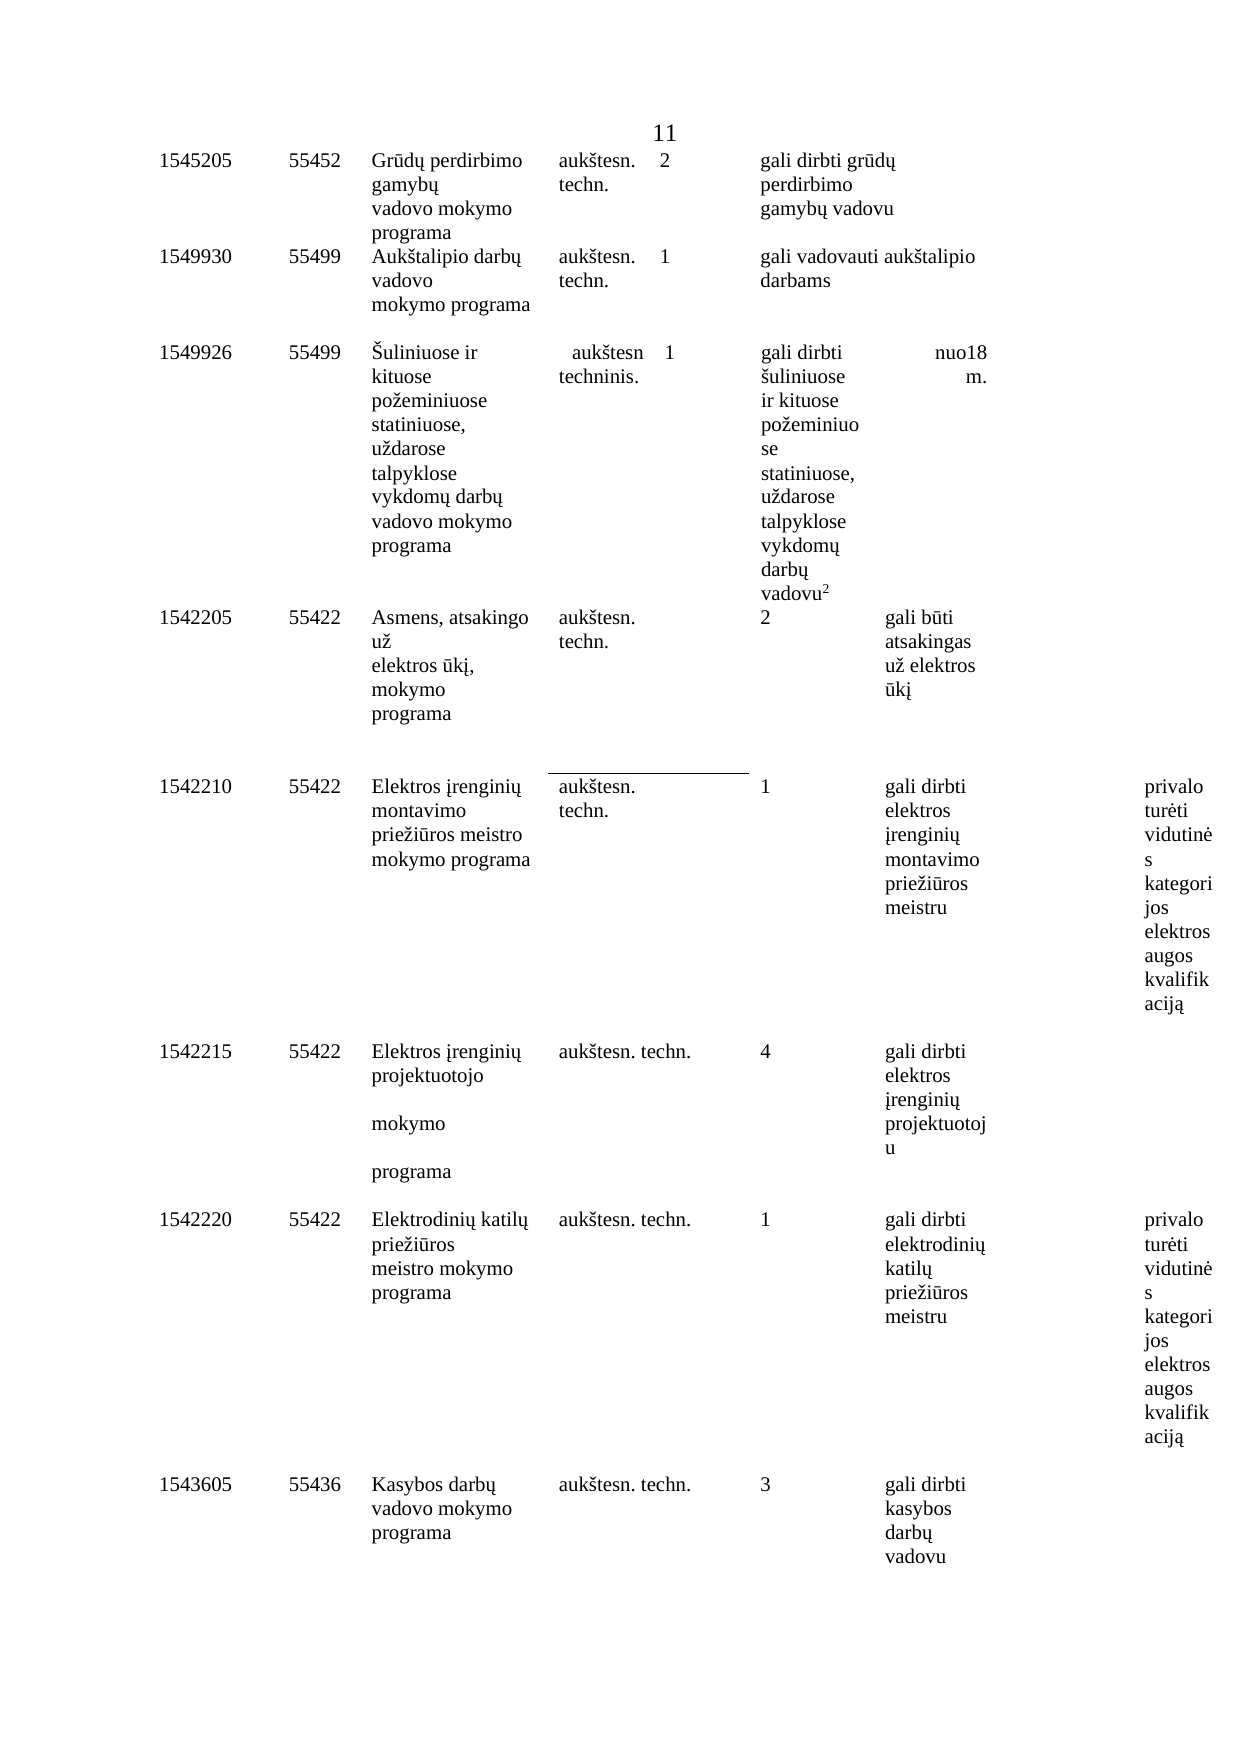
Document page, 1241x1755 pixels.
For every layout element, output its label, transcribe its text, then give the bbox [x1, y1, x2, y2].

table_cell 1 [749, 773, 873, 1015]
table_cell [548, 1159, 749, 1183]
table_cell 1542215 [148, 1039, 277, 1111]
table_cell [1228, 1111, 1233, 1159]
table_cell [148, 701, 277, 725]
table_cell projektuotoju [874, 1111, 998, 1159]
table_cell [278, 1496, 360, 1568]
table_cell [998, 1496, 1133, 1568]
table_cell 1 [749, 1208, 873, 1231]
table_cell [1133, 1472, 1228, 1496]
table_cell [148, 1376, 277, 1448]
table_cell [1133, 1159, 1228, 1183]
table_cell [998, 1328, 1133, 1352]
table_cell [360, 1183, 547, 1207]
table_cell [998, 148, 1133, 244]
table_cell mokymo [360, 1111, 547, 1159]
table_cell gali dirbti elektros įrenginių montavimo priežiūros meistru [874, 773, 998, 1015]
table_cell [998, 1231, 1133, 1328]
table_cell [998, 1376, 1133, 1448]
table_cell 55422 [278, 1039, 360, 1111]
table_cell [278, 725, 360, 749]
table_cell [1133, 244, 1233, 316]
table_cell [548, 1352, 749, 1376]
table_cell [548, 316, 648, 340]
table_cell [1228, 1376, 1233, 1448]
table_cell [360, 749, 547, 773]
table_cell aukštesn. techn. [548, 1208, 749, 1231]
table_cell [1228, 1496, 1233, 1568]
table_cell [148, 1111, 277, 1159]
table_cell 1545205 [148, 148, 277, 244]
table_cell [548, 1183, 749, 1207]
table_cell [1133, 1448, 1228, 1472]
table_cell [1228, 1208, 1233, 1231]
table_cell [998, 340, 1133, 605]
table_cell [1133, 1111, 1228, 1159]
table_cell 3 [749, 1472, 873, 1496]
table_cell [998, 1183, 1133, 1207]
table_cell [749, 316, 998, 340]
table_cell gali dirbti grūdų perdirbimo gamybų vadovu [749, 148, 998, 244]
table_cell [548, 1328, 749, 1352]
table_cell Elektros įrenginių montavimo priežiūros meistro mokymo programa [360, 773, 547, 1015]
table_cell [874, 725, 998, 749]
table_cell [1228, 1568, 1233, 1592]
table_cell [749, 701, 873, 725]
table_cell [1228, 1448, 1233, 1472]
table_cell [278, 1015, 360, 1039]
table_cell [1228, 340, 1233, 605]
table_cell [874, 1159, 998, 1183]
table_cell [1133, 316, 1233, 340]
table_cell gali būti atsakingas už elektros ūkį [874, 605, 998, 701]
table_cell [278, 1111, 360, 1159]
table_cell 1543605 [148, 1472, 277, 1496]
table_cell gali vadovauti aukštalipio darbams [749, 244, 998, 316]
table_cell [874, 1015, 998, 1039]
table_cell [749, 1111, 873, 1159]
table_cell [1228, 605, 1233, 701]
table_cell [548, 725, 749, 749]
table_cell [749, 1231, 873, 1328]
table_cell [998, 1111, 1133, 1159]
table_cell Aukštalipio darbų vadovo mokymo programa [360, 244, 547, 316]
table_cell [148, 1352, 277, 1376]
table_cell [148, 1496, 277, 1568]
table_cell 1549930 [148, 244, 277, 316]
table_cell [148, 1183, 277, 1207]
table_cell [548, 749, 749, 773]
table_cell [998, 316, 1133, 340]
table_cell [998, 1039, 1133, 1111]
table_cell [148, 725, 277, 749]
table_cell aukštesn. techn. [548, 148, 648, 244]
table_cell [1228, 1231, 1233, 1328]
table_cell [360, 1015, 547, 1039]
table_cell [360, 1328, 547, 1352]
table_cell [148, 1231, 277, 1328]
table_cell [148, 1159, 277, 1183]
table_cell 1 [648, 340, 749, 605]
table_cell [1228, 725, 1233, 749]
table_cell [998, 1208, 1133, 1231]
table_cell [998, 725, 1133, 749]
table_cell 55499 [278, 244, 360, 316]
table_cell [998, 1568, 1133, 1592]
table_cell [548, 1111, 749, 1159]
table_cell [874, 1448, 998, 1472]
table_cell [548, 1448, 749, 1472]
table_cell gali dirbti elektrodinių katilų priežiūros meistru [874, 1208, 998, 1328]
table_cell [1133, 605, 1228, 701]
table_cell [998, 244, 1133, 316]
table_cell [749, 725, 873, 749]
table_cell [360, 1376, 547, 1448]
table_cell [1133, 1039, 1228, 1111]
table_cell [1133, 1015, 1228, 1039]
table_cell [278, 1568, 360, 1592]
table_cell aukštesn. techn. [548, 1039, 749, 1111]
table_cell [998, 1015, 1133, 1039]
table_cell [1133, 701, 1228, 725]
table_cell [360, 316, 547, 340]
table_cell 1549926 [148, 340, 277, 605]
table_cell aukštesn. techn. [548, 774, 749, 1015]
table_cell [148, 1448, 277, 1472]
table_cell 1 [648, 244, 749, 316]
table_cell [874, 701, 998, 725]
table_cell 1542210 [148, 773, 277, 1015]
table_cell aukštesn. techn. [548, 1472, 749, 1496]
table_cell [148, 1015, 277, 1039]
table_cell [1133, 1496, 1228, 1568]
table_cell [1133, 1568, 1228, 1592]
table_cell aukštesn techninis. [548, 340, 648, 605]
table_cell [548, 1231, 749, 1328]
table_cell [998, 1472, 1133, 1496]
table_cell [278, 1183, 360, 1207]
table_cell [874, 1183, 998, 1207]
table_cell [1133, 148, 1233, 244]
table_cell gali dirbti šuliniuose ir kituose požeminiuose statiniuose, uždarose talpyklose vykdomų darbų vadovu2 [749, 340, 873, 605]
table_cell [874, 1568, 998, 1592]
table_cell [1228, 701, 1233, 725]
table_cell [1228, 1328, 1233, 1352]
table_cell programa [360, 1159, 547, 1183]
table_cell [749, 1448, 873, 1472]
table_cell [1228, 1352, 1233, 1376]
table_cell [1228, 1159, 1233, 1183]
table_cell 1542205 [148, 605, 277, 701]
table_cell [1133, 749, 1228, 773]
table_cell [998, 701, 1133, 725]
table_cell [998, 1352, 1133, 1376]
table_cell [648, 316, 749, 340]
table_cell [1228, 1472, 1233, 1496]
table_cell gali dirbti elektros įrenginių [874, 1039, 998, 1111]
table_cell [1228, 1039, 1233, 1111]
table_cell [148, 1568, 277, 1592]
table_cell 55436 [278, 1472, 360, 1496]
table_cell [278, 1328, 360, 1352]
table_cell [998, 1448, 1133, 1472]
table_cell aukštesn. techn. [548, 605, 749, 701]
table_cell [278, 1231, 360, 1328]
table_cell [1133, 340, 1228, 605]
table_cell [874, 1376, 998, 1448]
table_cell [749, 1328, 873, 1352]
table_cell [749, 1159, 873, 1183]
table_cell [749, 1376, 873, 1448]
table_cell 4 [749, 1039, 873, 1111]
table_cell [1228, 749, 1233, 773]
table_cell [278, 701, 360, 725]
table_cell 1542220 [148, 1208, 277, 1231]
table_cell [548, 1496, 749, 1568]
table_cell [1228, 773, 1233, 1015]
table_cell aukštesn. techn. [548, 244, 648, 316]
table_cell [998, 1159, 1133, 1183]
table_cell Elektrodinių katilų priežiūros meistro mokymo programa [360, 1208, 547, 1328]
table_cell Šuliniuose ir kituose požeminiuose statiniuose, uždarose talpyklose vykdomų darbų vadovo mokymo programa [360, 340, 547, 605]
table_cell [998, 749, 1133, 773]
table_cell 2 [749, 605, 873, 701]
table_cell [148, 1328, 277, 1352]
table_cell Elektros įrenginių projektuotojo [360, 1039, 547, 1111]
table_cell [874, 1328, 998, 1352]
table_cell [1228, 1183, 1233, 1207]
table_cell 55452 [278, 148, 360, 244]
table_cell [278, 316, 360, 340]
table_cell [998, 773, 1133, 1015]
table_cell [548, 701, 749, 725]
table_cell [1133, 725, 1228, 749]
table_cell [360, 1352, 547, 1376]
table_cell [1228, 1015, 1233, 1039]
table_cell Kasybos darbų vadovo mokymo programa [360, 1472, 547, 1568]
table_cell [278, 1448, 360, 1472]
table_cell [148, 749, 277, 773]
table_cell [548, 1568, 749, 1592]
table_cell privalo turėti vidutinės kategorijos elektrosaugos kvalifikaciją [1133, 773, 1228, 1015]
table_cell 55422 [278, 605, 360, 701]
table_cell [278, 1159, 360, 1183]
table_cell [278, 1352, 360, 1376]
table_cell Asmens, atsakingo už elektros ūkį, mokymo programa [360, 605, 547, 749]
table_cell [749, 1015, 873, 1039]
table_cell [874, 1352, 998, 1376]
table_cell 55422 [278, 773, 360, 1015]
table_cell Grūdų perdirbimo gamybų vadovo mokymo programa [360, 148, 547, 244]
table_cell [749, 749, 873, 773]
table_cell [749, 1496, 873, 1568]
table_cell 55499 [278, 340, 360, 605]
table_cell [874, 749, 998, 773]
table_cell [1133, 1183, 1228, 1207]
table_cell [548, 1376, 749, 1448]
table_cell [278, 1376, 360, 1448]
table_cell nuo18 m. [874, 340, 998, 605]
table_cell 2 [648, 148, 749, 244]
table_cell [360, 1568, 547, 1592]
table_cell [148, 316, 277, 340]
table_cell gali dirbti kasybos darbų vadovu [874, 1472, 998, 1568]
table_cell [548, 1015, 749, 1039]
table_cell [749, 1568, 873, 1592]
table_cell 55422 [278, 1208, 360, 1231]
table_cell [749, 1183, 873, 1207]
table_cell [360, 1448, 547, 1472]
table_cell [749, 1352, 873, 1376]
table_cell privalo turėti vidutinės kategorijos elektrosaugos kvalifikaciją [1133, 1208, 1228, 1448]
table_cell [278, 749, 360, 773]
table_cell [998, 605, 1133, 701]
